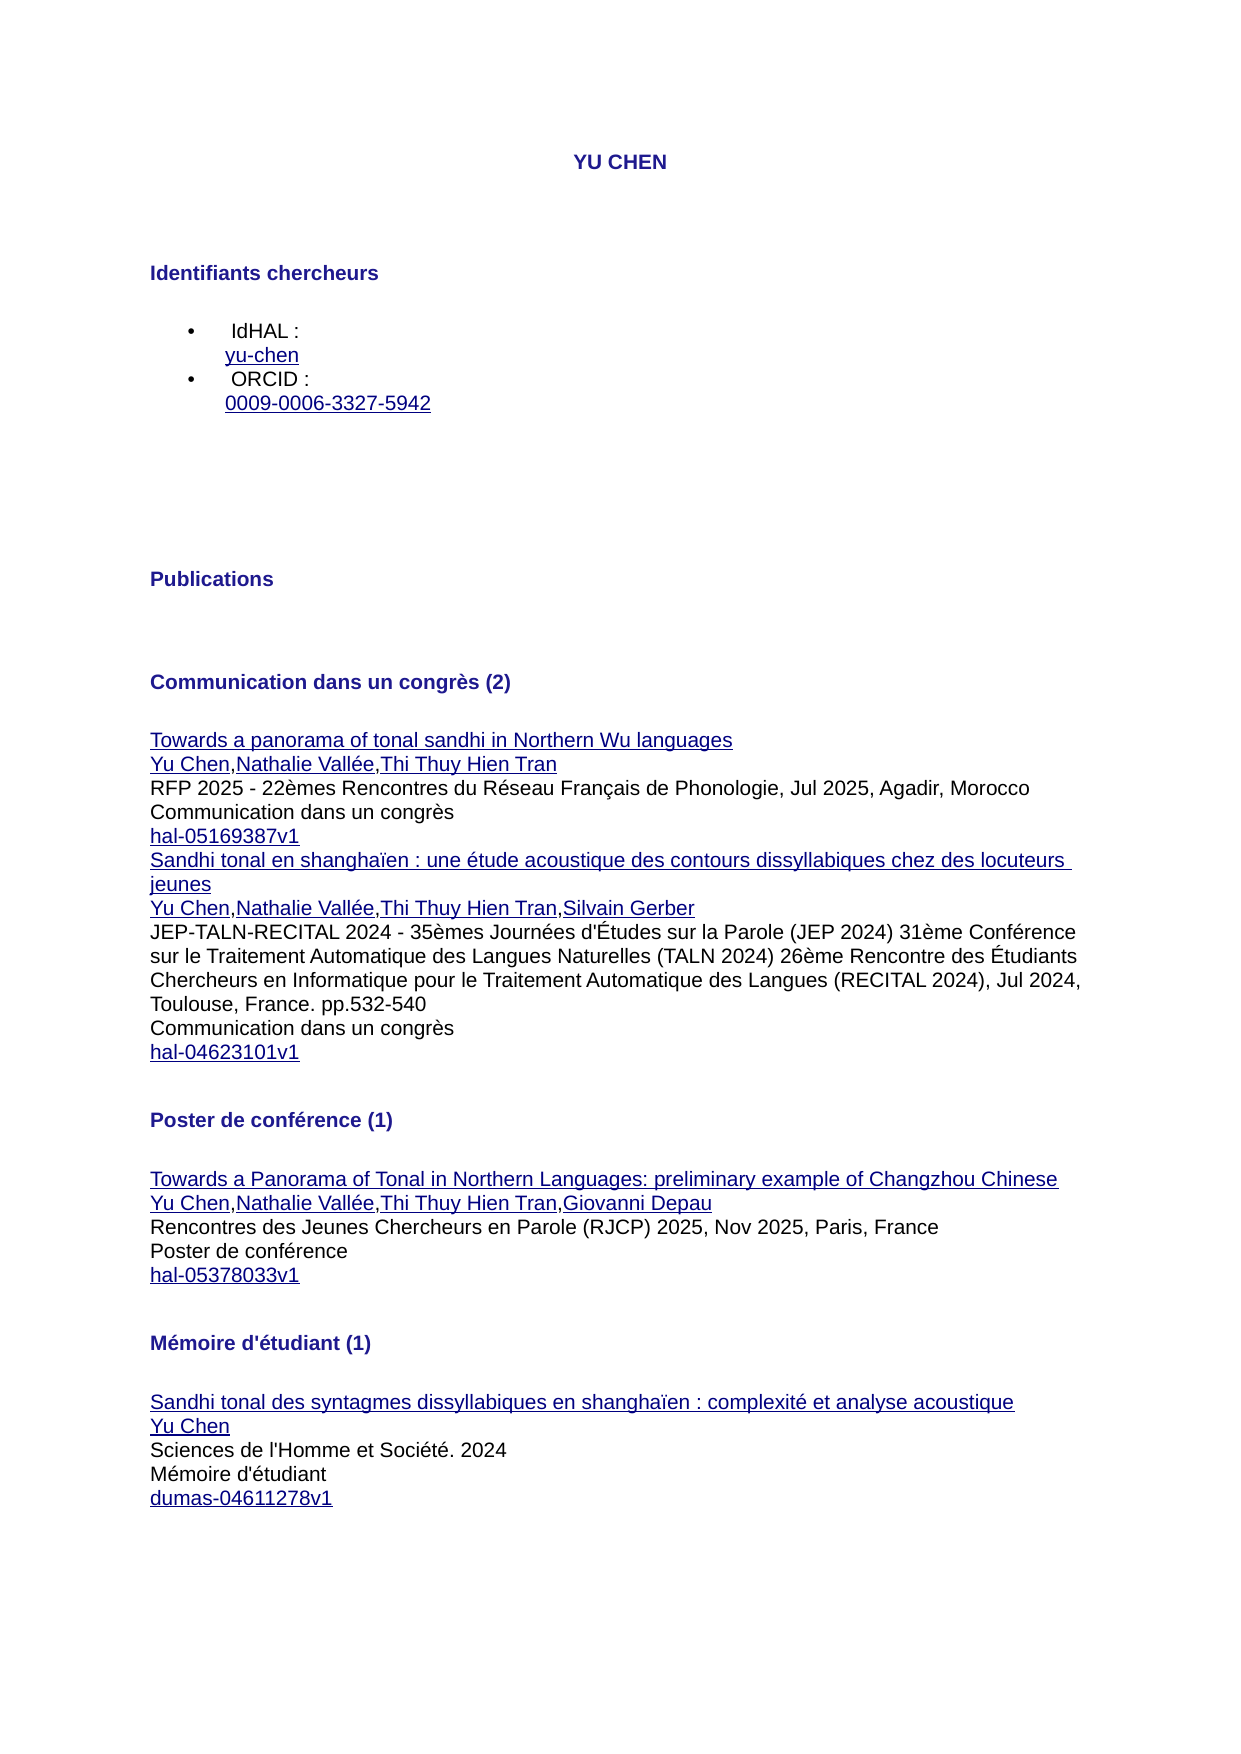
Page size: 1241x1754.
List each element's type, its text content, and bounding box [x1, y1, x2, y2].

subtitle YU CHEN [150, 150, 1090, 174]
subtitle Publications [150, 567, 1090, 591]
list ORCID : [187, 367, 1090, 391]
table_header Towards a Panorama of Tonal in Northern Languages: preliminary example of Changzhou Chinese Yu Chen,Nathalie Vallée,Thi Thuy Hien Tran,Giovanni Depau Rencontres des Jeunes Chercheurs en Parole (RJCP) 2025, Nov 2025, Paris, France Poster de conférence hal-05378033v1 [150, 1167, 1090, 1286]
table_header Sandhi tonal des syntagmes dissyllabiques en shanghaïen : complexité et analyse acoustique Yu Chen Sciences de l'Homme et Société. 2024 Mémoire d'étudiant dumas-04611278v1 [150, 1390, 1090, 1509]
list yu-chen [187, 343, 1090, 367]
subtitle Poster de conférence (1) [150, 1108, 1090, 1132]
table_cell Sandhi tonal en shanghaïen : une étude acoustique des contours dissyllabiques chez des locuteurs jeunes Yu Chen,Nathalie Vallée,Thi Thuy Hien Tran,Silvain Gerber JEP-TALN-RECITAL 2024 - 35èmes Journées d'Études sur la Parole (JEP 2024) 31ème Conférence sur le Traitement Automatique des Langues Naturelles (TALN 2024) 26ème Rencontre des Étudiants Chercheurs en Informatique pour le Traitement Automatique des Langues (RECITAL 2024), Jul 2024, Toulouse, France. pp.532-540 Communication dans un congrès hal-04623101v1 [150, 848, 1090, 1063]
list IdHAL : [187, 319, 1090, 343]
list 0009-0006-3327-5942 [187, 391, 1090, 414]
subtitle Communication dans un congrès (2) [150, 670, 1090, 694]
table_header Towards a panorama of tonal sandhi in Northern Wu languages Yu Chen,Nathalie Vallée,Thi Thuy Hien Tran RFP 2025 - 22èmes Rencontres du Réseau Français de Phonologie, Jul 2025, Agadir, Morocco Communication dans un congrès hal-05169387v1 [150, 728, 1090, 848]
subtitle Identifiants chercheurs [150, 260, 1090, 284]
subtitle Mémoire d'étudiant (1) [150, 1331, 1090, 1355]
